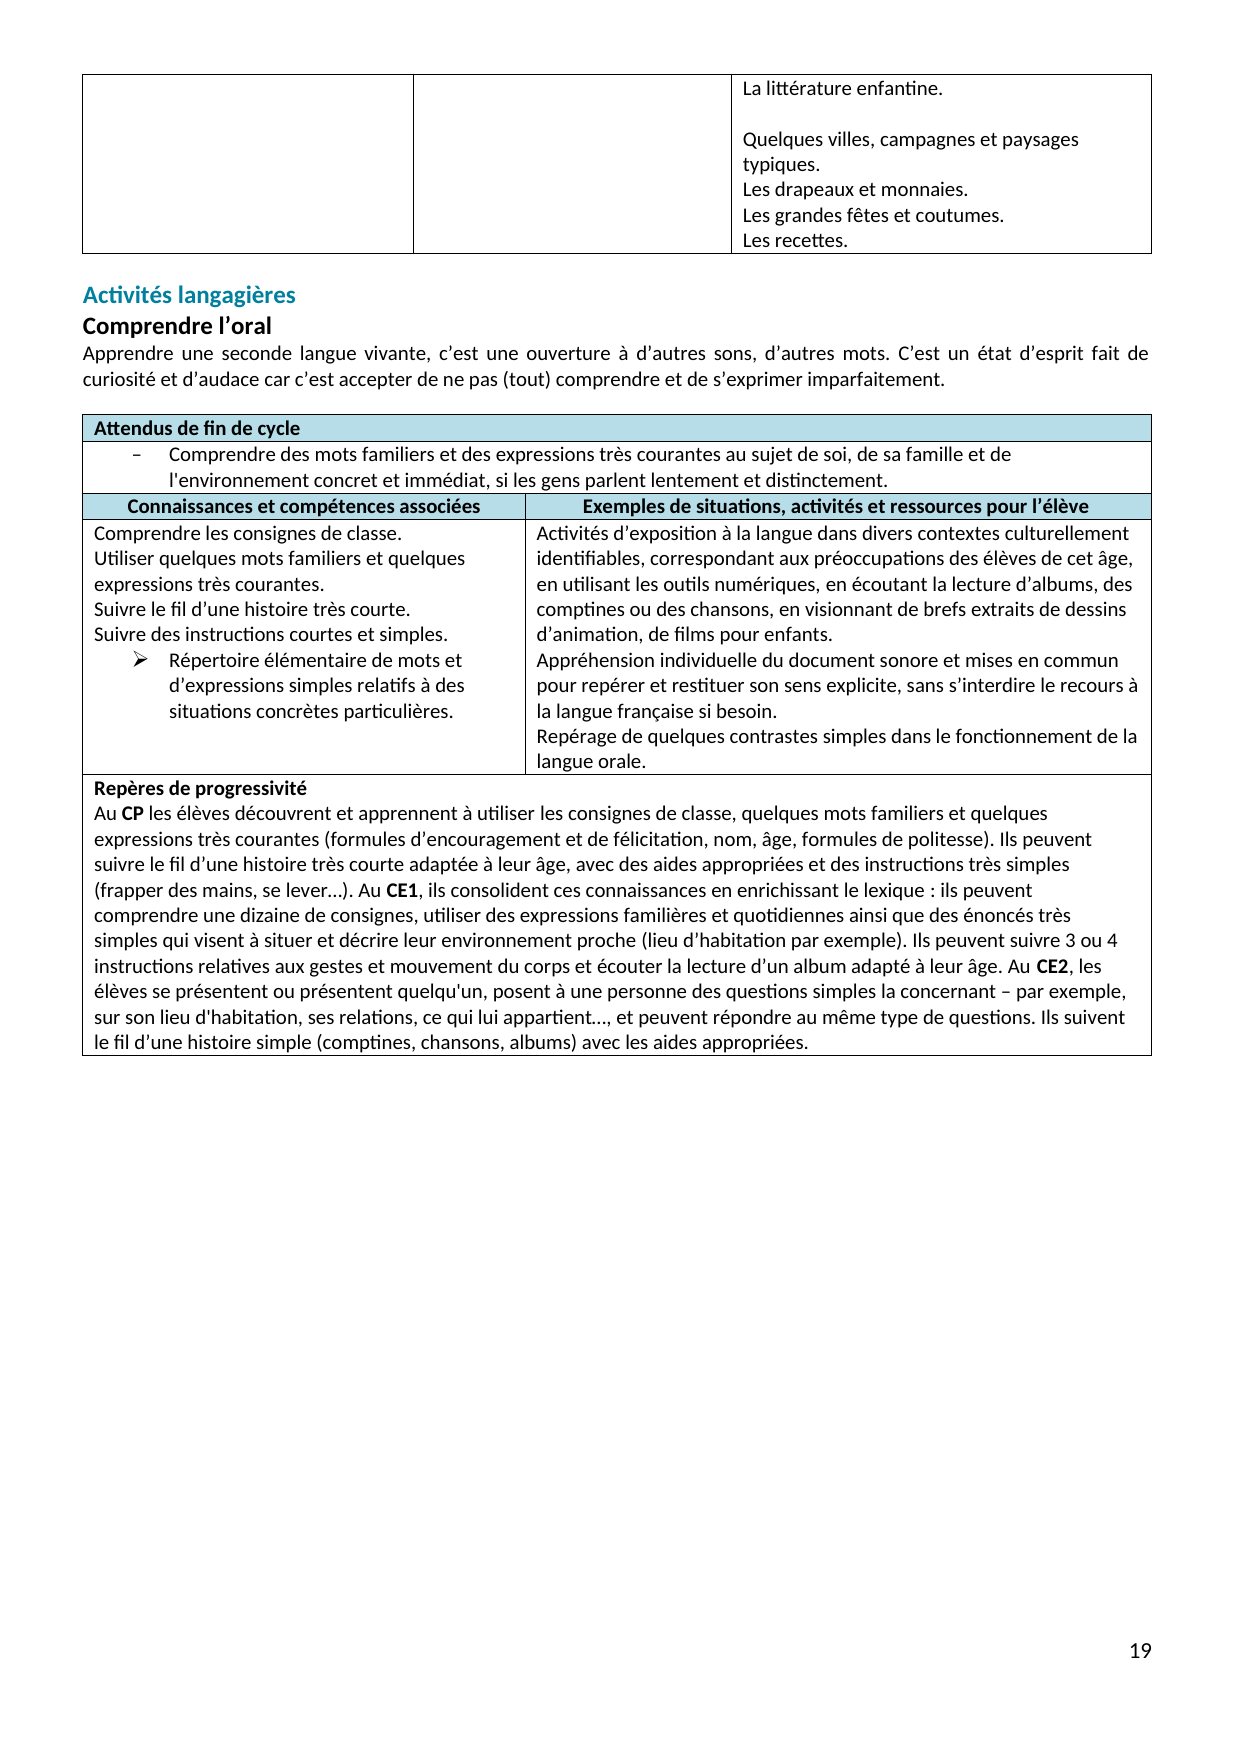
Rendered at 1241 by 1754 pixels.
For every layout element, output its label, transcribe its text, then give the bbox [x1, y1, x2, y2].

table_cell Repères de progressivité Au CP les élèves découvrent et apprennent à utiliser les consignes de classe, quelques mots familiers et quelques expressions très courantes (formules d’encouragement et de félicitation, nom, âge, formules de politesse). Ils peuvent suivre le fil d’une histoire très courte adaptée à leur âge, avec des aides appropriées et des instructions très simples (frapper des mains, se lever…). Au CE1, ils consolident ces connaissances en enrichissant le lexique : ils peuvent comprendre une dizaine de consignes, utiliser des expressions familières et quotidiennes ainsi que des énoncés très simples qui visent à situer et décrire leur environnement proche (lieu d’habitation par exemple). Ils peuvent suivre 3 ou 4 instructions relatives aux gestes et mouvement du corps et écouter la lecture d’un album adapté à leur âge. Au CE2, les élèves se présentent ou présentent quelqu'un, posent à une personne des questions simples la concernant – par exemple, sur son lieu d'habitation, ses relations, ce qui lui appartient…, et peuvent répondre au même type de questions. Ils suivent le fil d’une histoire simple (comptines, chansons, albums) avec les aides appropriées. [83, 775, 1151, 1055]
table_cell Connaissances et compétences associées [83, 494, 525, 519]
table_cell Activités d’exposition à la langue dans divers contextes culturellement identifiables, correspondant aux préoccupations des élèves de cet âge, en utilisant les outils numériques, en écoutant la lecture d’albums, des comptines ou des chansons, en visionnant de brefs extraits de dessins d’animation, de films pour enfants. Appréhension individuelle du document sonore et mises en commun pour repérer et restituer son sens explicite, sans s’interdire le recours à la langue française si besoin. Repérage de quelques contrastes simples dans le fonctionnement de la langue orale. [526, 520, 1151, 774]
table_cell Comprendre des mots familiers et des expressions très courantes au sujet de soi, de sa famille et de l'environnement concret et immédiat, si les gens parlent lentement et distinctement. [83, 442, 1151, 492]
table_cell Exemples de situations, activités et ressources pour l’élève [526, 494, 1151, 519]
table_cell Comprendre les consignes de classe. Utiliser quelques mots familiers et quelques expressions très courantes. Suivre le fil d’une histoire très courte. Suivre des instructions courtes et simples. Répertoire élémentaire de mots et d’expressions simples relatifs à des situations concrètes particulières. [83, 520, 525, 774]
text Activités langagières [296, 279, 1152, 310]
text Apprendre une seconde langue vivante, c’est une ouverture à d’autres sons, d’autres mots. C’est un état d’esprit fait de curiosité et d’audace car c’est accepter de ne pas (tout) comprendre et de s’exprimer imparfaitement. [83, 340, 1152, 391]
table_header Attendus de fin de cycle [83, 415, 1151, 441]
table_header [83, 75, 413, 253]
table_header [414, 75, 731, 253]
text Comprendre l’oral [83, 310, 1152, 340]
table_header La littérature enfantine. Quelques villes, campagnes et paysages typiques. Les drapeaux et monnaies. Les grandes fêtes et coutumes. Les recettes. [732, 75, 1151, 253]
